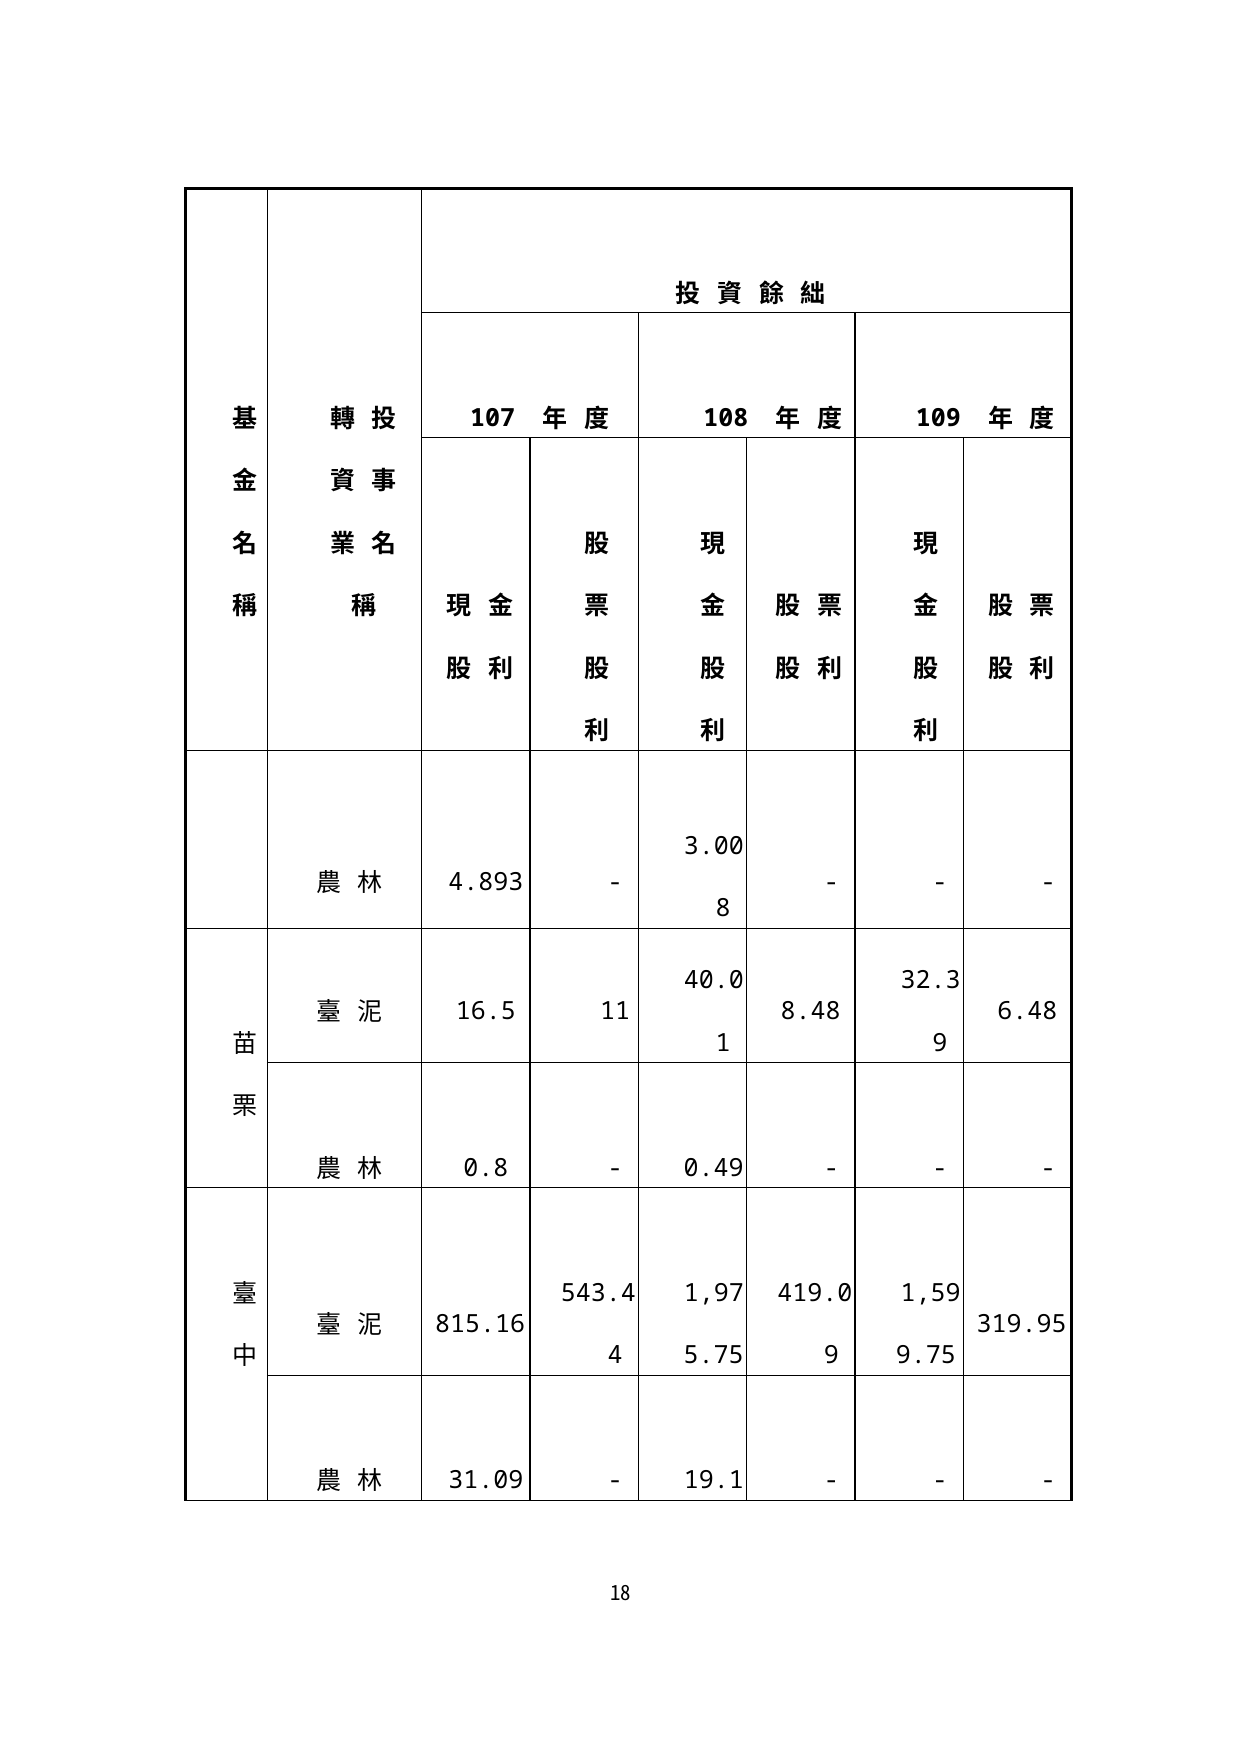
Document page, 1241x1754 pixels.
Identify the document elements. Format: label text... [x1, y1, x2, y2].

table_cell - [964, 751, 1070, 928]
table_cell 19.1 [639, 1376, 746, 1499]
table_cell 臺中 [187, 1188, 267, 1499]
table_cell 農林 [268, 1376, 421, 1499]
table_cell - [747, 751, 854, 928]
table_header 基金 名稱 [187, 190, 267, 749]
table_cell - [531, 751, 638, 928]
table_cell 臺泥 [268, 929, 421, 1062]
table_cell 6.48 [964, 929, 1070, 1062]
table_cell 8.48 [747, 929, 854, 1062]
table_cell 31.09 [422, 1376, 529, 1499]
table_cell 108年度 [639, 313, 854, 437]
table_cell - [964, 1063, 1070, 1187]
table_cell - [531, 1376, 638, 1499]
table_cell 419.09 [747, 1188, 854, 1374]
table_cell 543.44 [531, 1188, 638, 1374]
table_cell - [964, 1376, 1070, 1499]
table_cell 109年度 [856, 313, 1070, 437]
table_cell [187, 751, 267, 928]
table_cell 4.893 [422, 751, 529, 928]
table_cell 16.5 [422, 929, 529, 1062]
table_cell 苗栗 [187, 929, 267, 1187]
table_header 投資餘絀 [422, 190, 1070, 312]
table_cell 現金股利 [639, 438, 746, 749]
table_cell 319.95 [964, 1188, 1070, 1374]
table_cell 股票股利 [531, 438, 638, 749]
table_cell 臺泥 [268, 1188, 421, 1374]
table_cell 40.01 [639, 929, 746, 1062]
table_cell 32.39 [856, 929, 963, 1062]
table_cell 股票股利 [964, 438, 1070, 749]
table_cell 1,975.75 [639, 1188, 746, 1374]
table_cell - [856, 1063, 963, 1187]
table_cell - [531, 1063, 638, 1187]
table_cell 0.49 [639, 1063, 746, 1187]
table_cell 現金股利 [422, 438, 529, 749]
table_cell 11 [531, 929, 638, 1062]
table_cell - [856, 1376, 963, 1499]
table_header 轉投資事業名稱 [268, 190, 421, 749]
table_cell 農林 [268, 1063, 421, 1187]
table_cell 0.8 [422, 1063, 529, 1187]
table_cell 1,599.75 [856, 1188, 963, 1374]
table_cell 107年度 [422, 313, 638, 437]
table_cell - [747, 1376, 854, 1499]
table_cell 815.16 [422, 1188, 529, 1374]
table_cell 現金股利 [856, 438, 963, 749]
table_cell 農林 [268, 751, 421, 928]
table_cell 股票股利 [747, 438, 854, 749]
table_cell 3.008 [639, 751, 746, 928]
table_cell - [856, 751, 963, 928]
table_cell - [747, 1063, 854, 1187]
